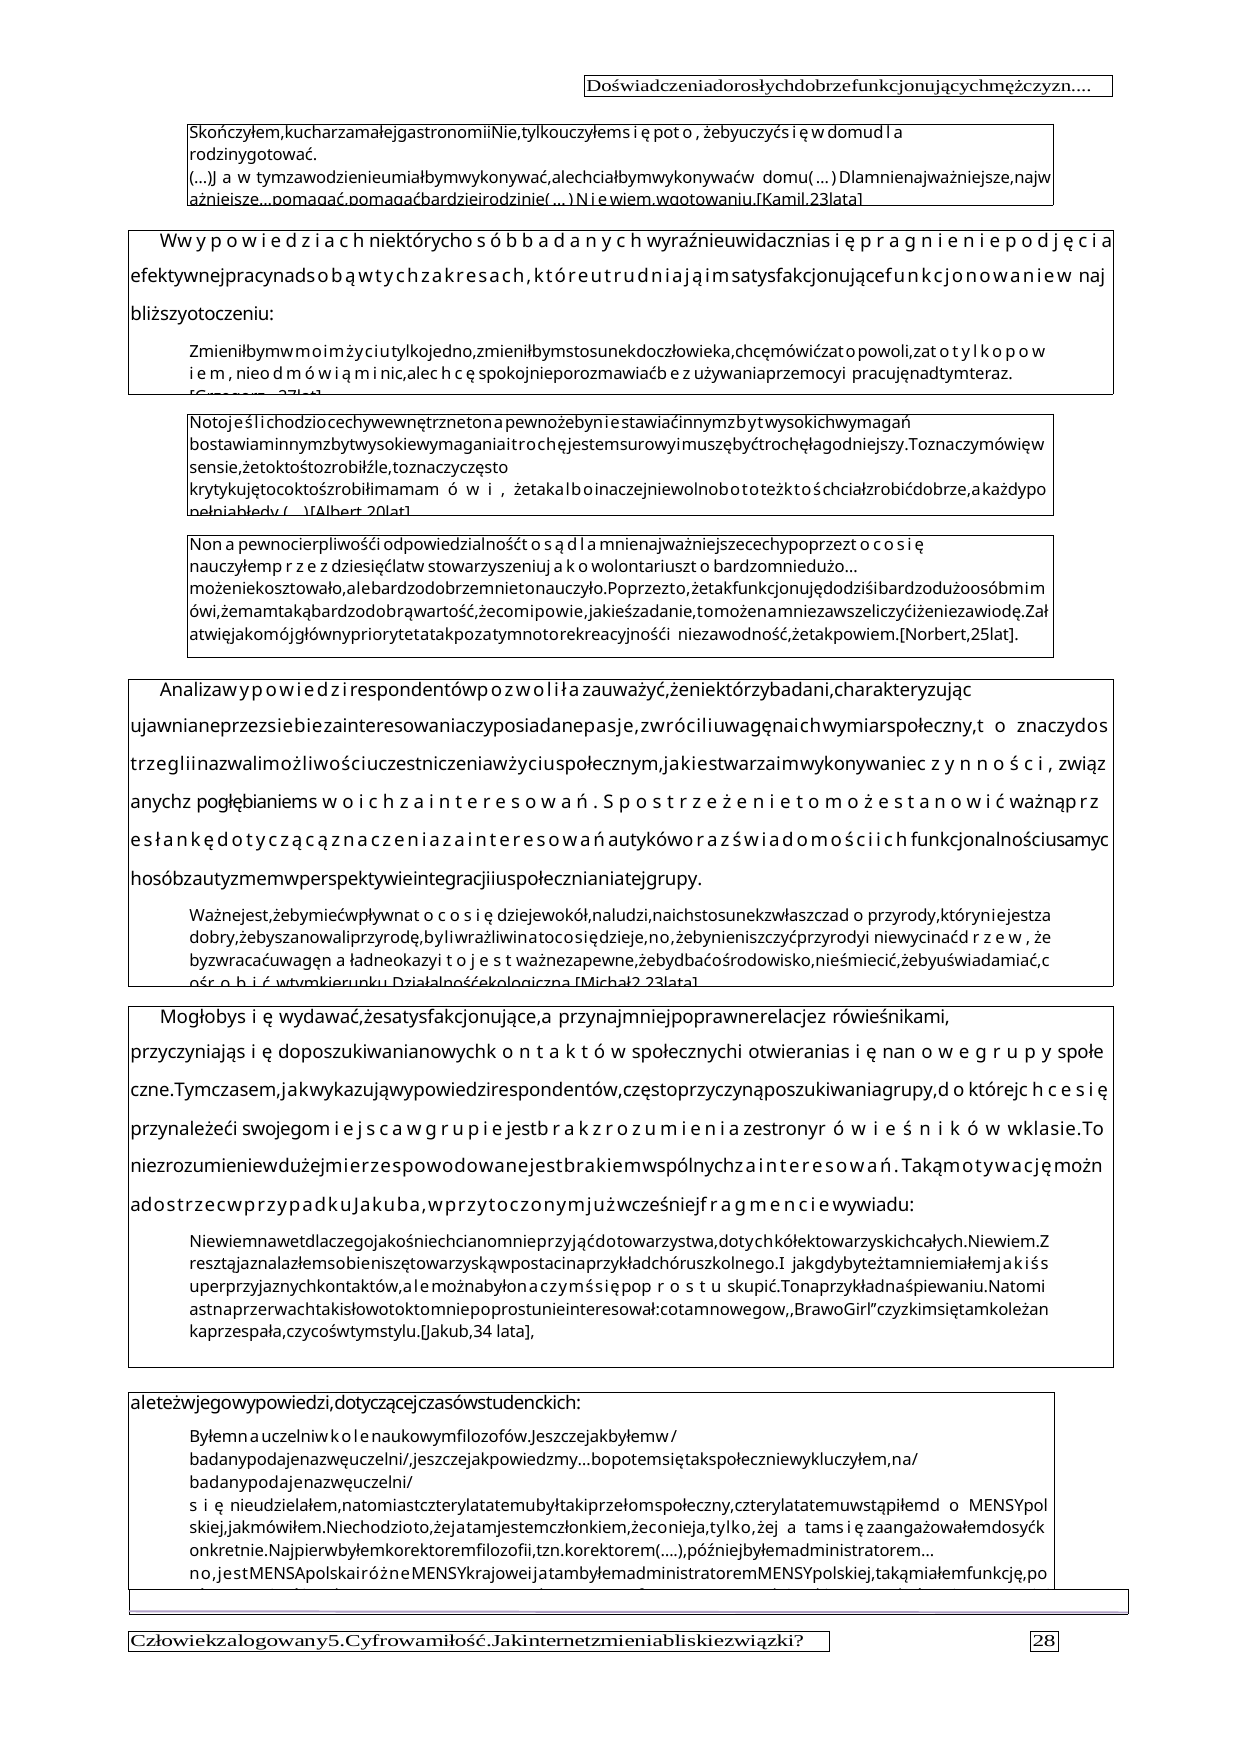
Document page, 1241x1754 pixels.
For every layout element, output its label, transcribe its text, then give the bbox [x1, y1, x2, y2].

text nauczyłemprzezdziesięćlatwstowarzyszeniujakowolontariusztobardzomniedużo…możeniekosztowało,alebardzodobrzemnietonauczyło.Poprzezto,żetakfunkcjonujędodziśibardzodużoosóbmimówi,żemamtakąbardzodobrąwartość,żecomipowie,jakieśzadanie,tomożenamniezawszeliczyćiżeniezawiodę.Załatwięjakomójgłównypriorytetatakpozatymnotorekreacyjnośćiniezawodność,żetakpowiem.[Norbert,25lat]. [189, 554, 1052, 645]
text bostawiaminnymzbytwysokiewymaganiaitrochęjestemsurowyimuszębyćtrochęłagodniejszy.Toznaczymówięwsensie,żetoktośtozrobiłźle,toznaczyczęsto krytykujętocoktośzrobiłimamamówi,żetakalboinaczejniewolnobototeżktośchciałzrobićdobrze,akażdypopełniabłędy.(…)[Albert,20lat] [189, 433, 1052, 515]
text Zmieniłbymwmoimżyciutylkojedno,zmieniłbymstosunekdoczłowieka,chcęmówićzatopowoli,zatotylkopowiem,nieodmówiąminic,alechcęspokojnieporozmawiaćbezużywaniaprzemocyipracujęnadtymteraz.[Grzegorz., 27lat] [189, 339, 1052, 394]
text Mogłobysięwydawać,żesatysfakcjonujące,aprzynajmniejpoprawnerelacjezrówieśnikami, [130, 1007, 1113, 1027]
text Nonapewnocierpliwośćiodpowiedzialnośćtosądlamnienajważniejszecechypoprzeztocosię [189, 536, 1053, 554]
text Człowiekzalogowany5.Cyfrowamiłość.Jakinternetzmieniabliskiezwiązki? [130, 1632, 829, 1650]
text Doświadczeniadorosłychdobrzefunkcjonującychmężczyzn.... [586, 76, 1112, 94]
text Wwypowiedziachniektórychosóbbadanychwyraźnieuwidaczniasiępragnieniepodjęcia [130, 231, 1113, 251]
text 28 [1032, 1632, 1058, 1650]
text Niewiemnawetdlaczegojakośniechcianomnieprzyjąćdotowarzystwa,dotychkółektowarzyskichcałych.Niewiem.Zresztąjaznalazłemsobieniszętowarzyskąwpostacinaprzykładchóruszkolnego.Ijakgdybyteżtamniemiałemjakiśsuperprzyjaznychkontaktów,alemożnabyłonaczymśsiępoprostuskupić.Tonaprzykładnaśpiewaniu.Natomiastnaprzerwachtakisłowotoktomniepoprostunieinteresował:cotamnowegow,,BrawoGirl’’czyzkimsiętamkoleżankaprzespała,czycośwtymstylu.[Jakub,34 lata], [189, 1229, 1052, 1343]
text ujawnianeprzezsiebiezainteresowaniaczyposiadanepasje,zwróciliuwagęnaichwymiarspołeczny,toznaczydostrzegliinazwalimożliwościuczestniczeniawżyciuspołecznym,jakiestwarzaimwykonywanieczynności,związanychzpogłębianiemswoichzainteresowań.Spostrzeżenietomożestanowićważnąprzesłankędotyczącąznaczeniazainteresowańautykóworazświadomościichfunkcjonalnościusamychosóbzautyzmemwperspektywieintegracjiiuspołecznianiatejgrupy. [130, 712, 1111, 890]
text przyczyniająsiędoposzukiwanianowychkontaktówspołecznychiotwieraniasięnanowegrupyspołeczne.Tymczasem,jakwykazująwypowiedzirespondentów,częstoprzyczynąposzukiwaniagrupy,doktórejchcesięprzynależećiswojegomiejscawgrupiejestbrakzrozumieniazestronyrówieśnikówwklasie.Toniezrozumieniewdużejmierzespowodowanejestbrakiemwspólnychzainteresowań.TakąmotywacjęmożnadostrzecwprzypadkuJakuba,wprzytoczonymjużwcześniejfragmenciewywiadu: [130, 1039, 1111, 1216]
text Analizawypowiedzirespondentówpozwoliłazauważyć,żeniektórzybadani,charakteryzując [130, 680, 1113, 701]
text aleteżwjegowypowiedzi,dotyczącejczasówstudenckich: [130, 1393, 1053, 1413]
text Skończyłem,kucharzamałejgastronomiiNie,tylkouczyłemsiępoto,żebyuczyćsięwdomudla [189, 125, 1053, 143]
text efektywnejpracynadsobąwtychzakresach,któreutrudniająimsatysfakcjonującefunkcjonowaniewnajbliższyotoczeniu: [130, 262, 1110, 326]
text Byłemnauczelniwkolenaukowymfilozofów.Jeszczejakbyłemw/badanypodajenazwęuczelni/,jeszczejakpowiedzmy…bopotemsiętakspołeczniewykluczyłem,na/badanypodajenazwęuczelni/sięnieudzielałem,natomiastczterylatatemubyłtakiprzełomspołeczny,czterylatatemuwstąpiłemdoMENSYpolskiej,jakmówiłem.Niechodzioto,żejatamjestemczłonkiem,żeconieja,tylko,żejatamsięzaangażowałemdosyćkonkretnie.Najpierwbyłemkorektoremfilozofii,tzn.korektorem(….),późniejbyłemadministratorem…no,jestMENSApolskairóżneMENSYkrajoweijatambyłemadministratoremMENSYpolskiej,takąmiałemfunkcję,porównywanieróżnychrzeczy,poprostutego,moderatoremnaforum,tzn.generalnietakiesprawy,któreniewymagająinterakcjizinnymi,które… [189, 1425, 1052, 1589]
text rodzinygotować.(…)Jawtymzawodzienieumiałbymwykonywać,alechciałbymwykonywaćwdomu(…)Dlamnienajważniejsze,najważniejsze...pomagać,pomagaćbardziejrodzinie(…)Niewiem,wgotowaniu.[Kamil,23lata] [189, 143, 1051, 205]
text Ważnejest,żebymiećwpływnatocosiędziejewokół,naludzi,naichstosunekzwłaszczadoprzyrody,któryniejestzadobry,żebyszanowaliprzyrodę,byliwrażliwinatocosiędzieje,no,żebynieniszczyćprzyrodyiniewycinaćdrzew,żebyzwracaćuwagęnaładneokazyitojestważnezapewne,żebydbaćośrodowisko,nieśmiecić,żebyuświadamiać,cośrobićwtymkierunku.Działalnośćekologiczna.[Michał2,23lata] [189, 903, 1052, 986]
text Notojeślichodziocechywewnętrznetonapewnożebyniestawiaćinnymzbytwysokichwymagań [189, 415, 1053, 433]
